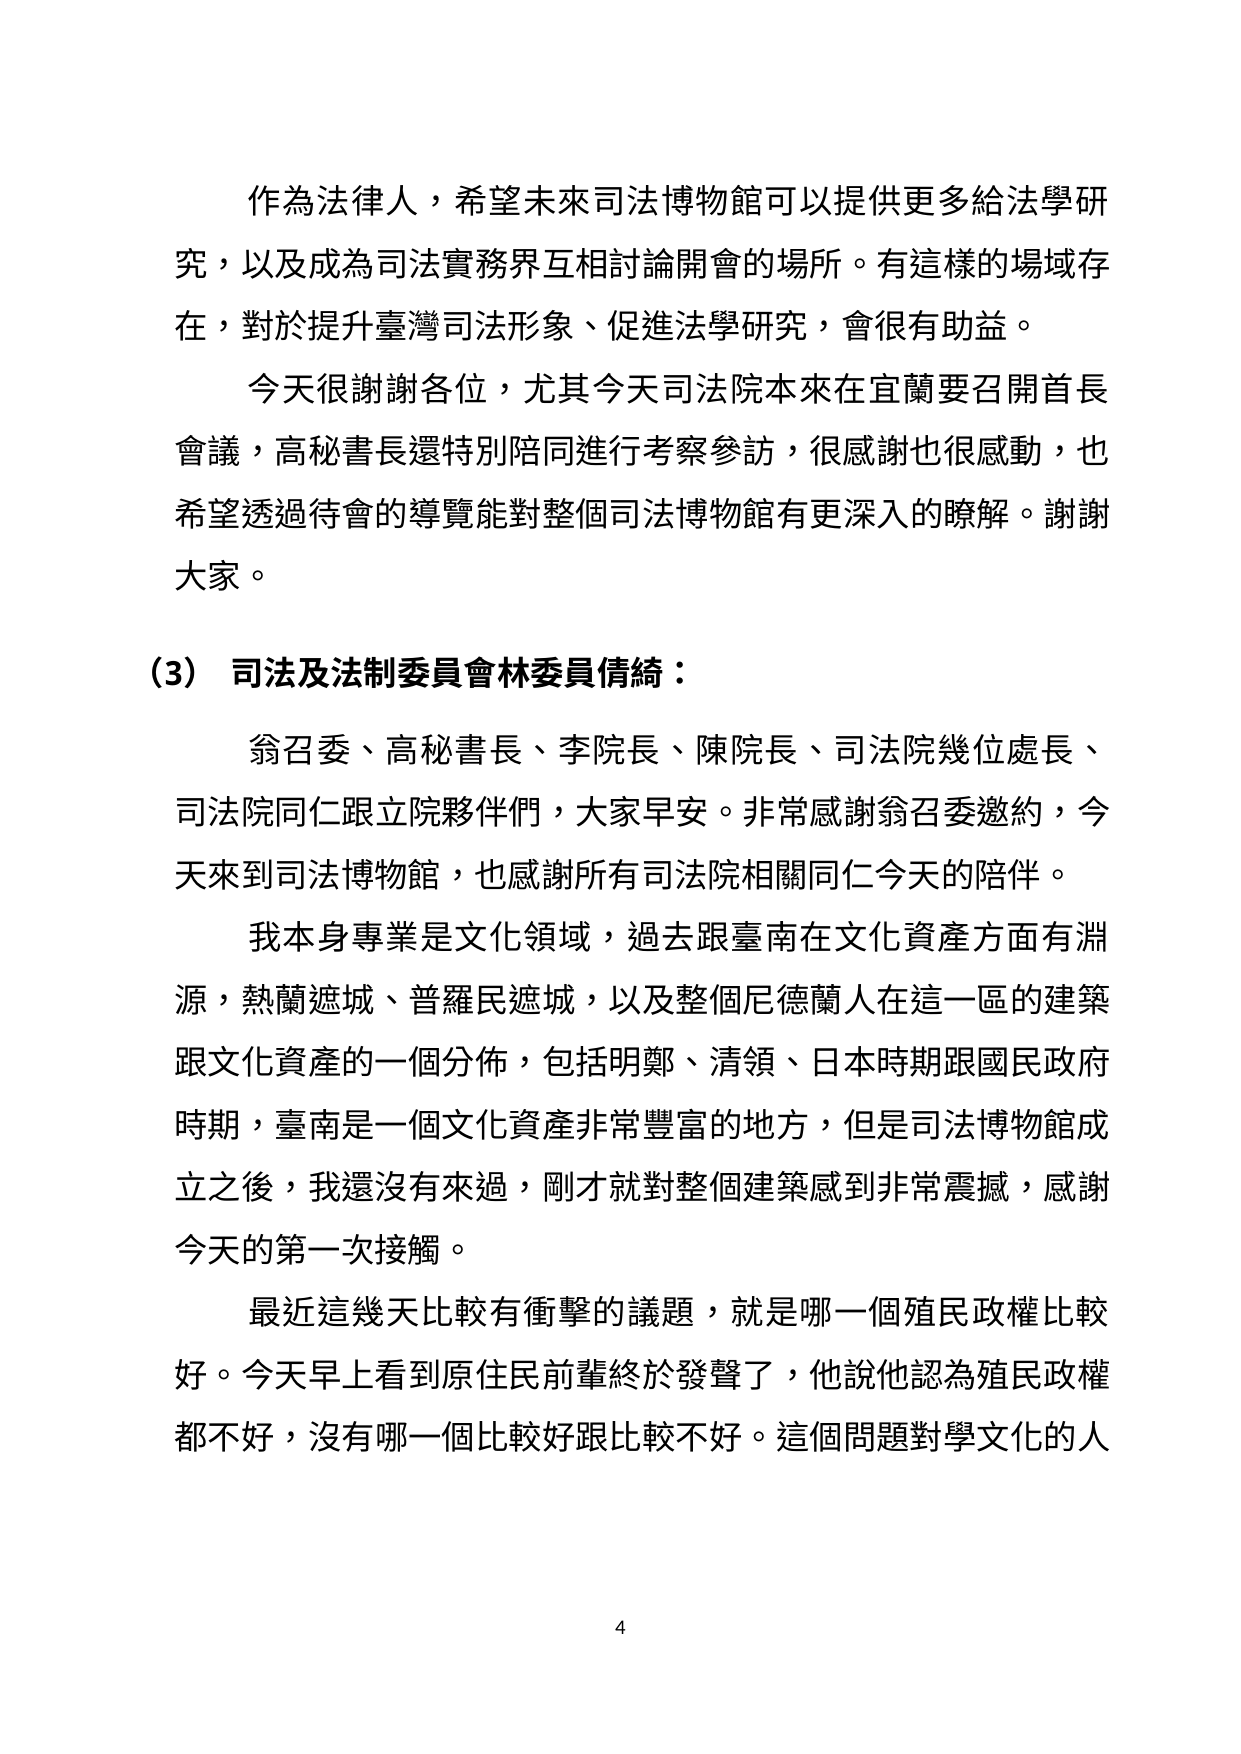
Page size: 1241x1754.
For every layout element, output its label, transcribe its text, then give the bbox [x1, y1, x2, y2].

text 我本身專業是文化領域，過去跟臺南在文化資產方面有淵源，熱蘭遮城、普羅民遮城，以及整個尼德蘭人在這一區的建築跟文化資產的一個分佈，包括明鄭、清領、日本時期跟國民政府時期，臺南是一個文化資產非常豐富的地方，但是司法博物館成立之後，我還沒有來過，剛才就對整個建築感到非常震撼，感謝今天的第一次接觸。 [174, 893, 1110, 1268]
list 司法及法制委員會林委員倩綺： [130, 629, 1110, 691]
text 今天很謝謝各位，尤其今天司法院本來在宜蘭要召開首長會議，高秘書長還特別陪同進行考察參訪，很感謝也很感動，也希望透過待會的導覽能對整個司法博物館有更深入的瞭解。謝謝大家。 [174, 345, 1110, 595]
text 最近這幾天比較有衝擊的議題，就是哪一個殖民政權比較好。今天早上看到原住民前輩終於發聲了，他說他認為殖民政權都不好，沒有哪一個比較好跟比較不好。這個問題對學文化的人 [174, 1268, 1110, 1456]
text 作為法律人，希望未來司法博物館可以提供更多給法學研究，以及成為司法實務界互相討論開會的場所。有這樣的場域存在，對於提升臺灣司法形象、促進法學研究，會很有助益。 [174, 157, 1110, 345]
text 翁召委、高秘書長、李院長、陳院長、司法院幾位處長、司法院同仁跟立院夥伴們，大家早安。非常感謝翁召委邀約，今天來到司法博物館，也感謝所有司法院相關同仁今天的陪伴。 [174, 706, 1110, 893]
